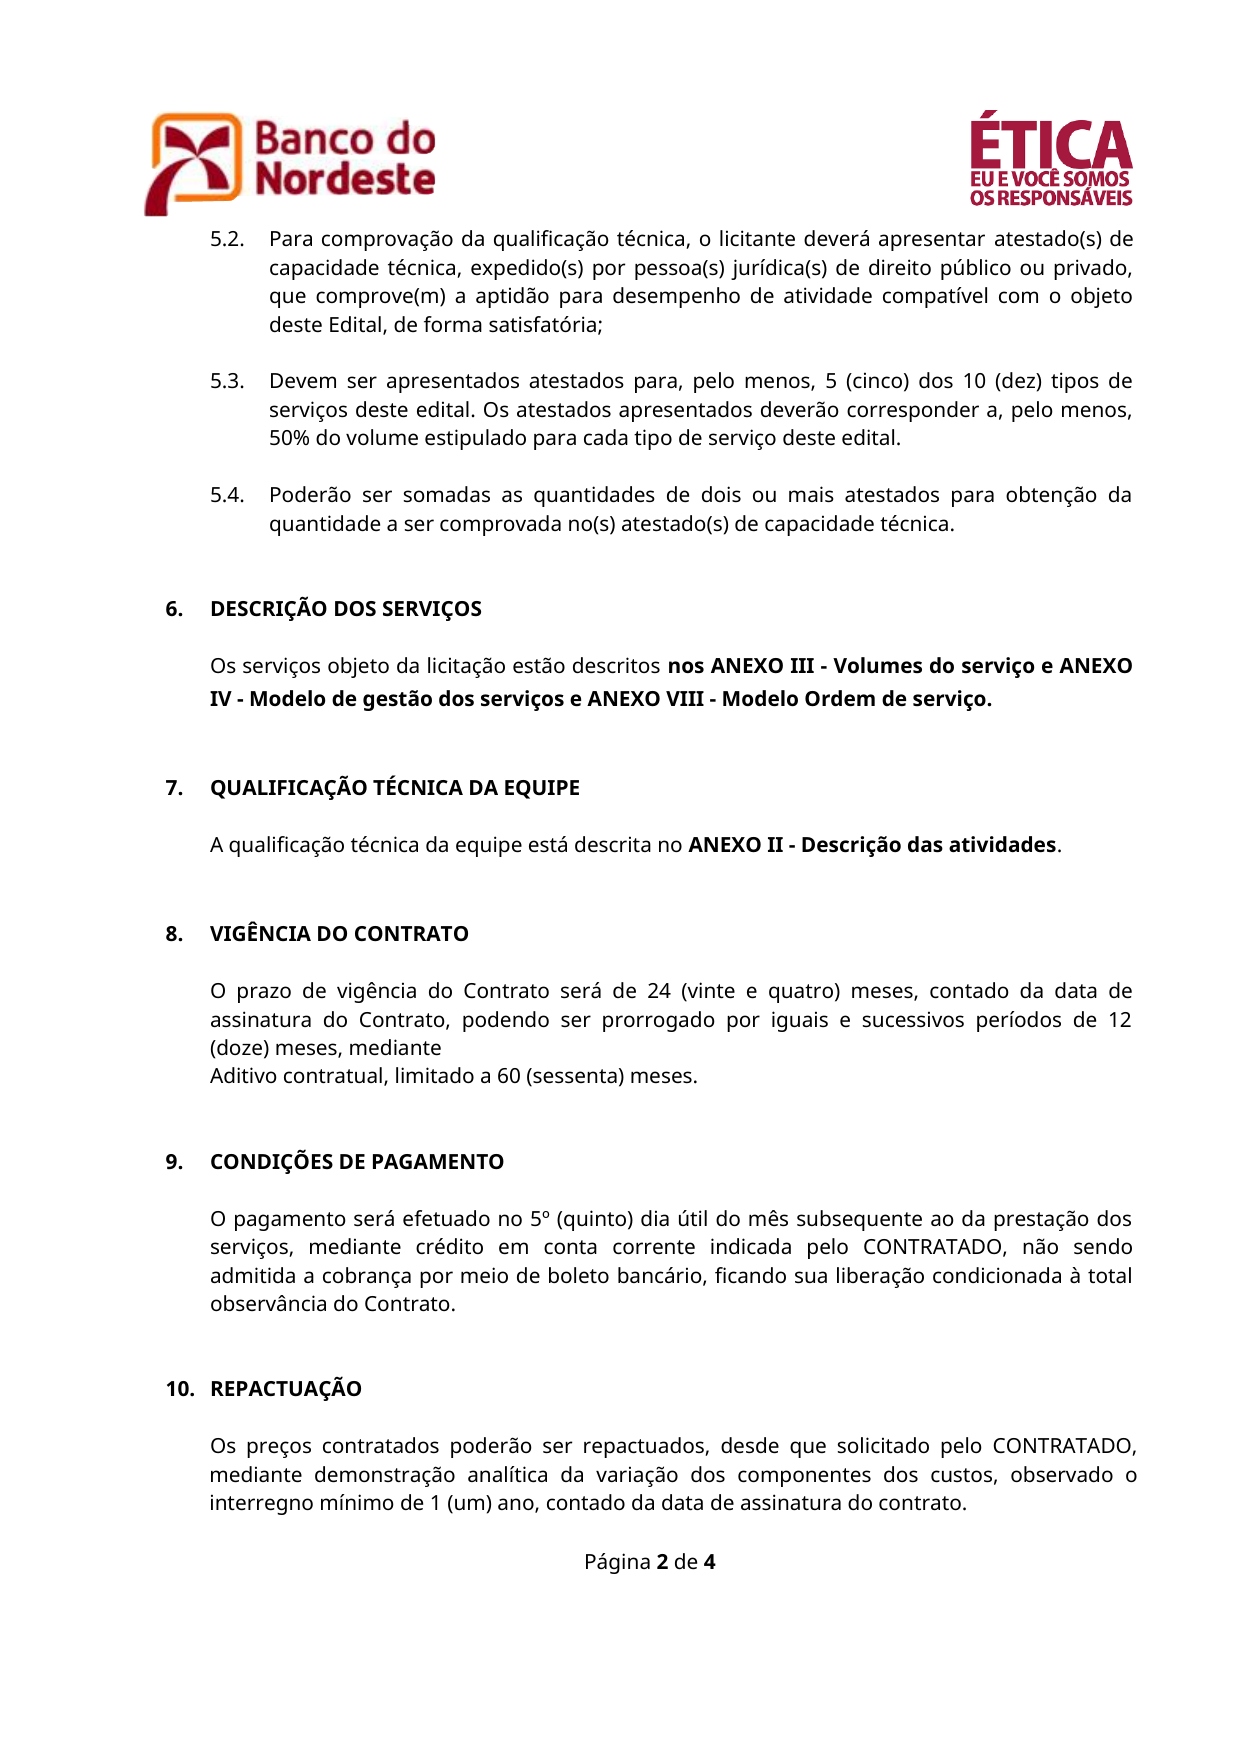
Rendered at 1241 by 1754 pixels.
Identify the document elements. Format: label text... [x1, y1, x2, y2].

text 5.2. Para comprovação da qualificação técnica, o licitante deverá apresentar atestado(s) de capacidade técnica, expedido(s) por pessoa(s) jurídica(s) de direito público ou privado, que comprove(m) a aptidão para desempenho de atividade compatível com o objeto deste Edital, de forma satisfatória; [210, 224, 1134, 338]
text 8. VIGÊNCIA DO CONTRATO [165, 919, 1134, 948]
text A qualificação técnica da equipe está descrita no ANEXO II - Descrição das atividades. [210, 830, 1134, 858]
text Os preços contratados poderão ser repactuados, desde que solicitado pelo CONTRATADO, mediante demonstração analítica da variação dos componentes dos custos, observado o interregno mínimo de 1 (um) ano, contado da data de assinatura do contrato. [209, 1431, 1139, 1517]
text Os serviços objeto da licitação estão descritos nos ANEXO III - Volumes do serviço e ANEXO IV - Modelo de gestão dos serviços e ANEXO VIII - Modelo Ordem de serviço. [210, 651, 1134, 712]
text 10. REPACTUAÇÃO [165, 1374, 1134, 1403]
text 5.4. Poderão ser somadas as quantidades de dois ou mais atestados para obtenção da quantidade a ser comprovada no(s) atestado(s) de capacidade técnica. [210, 480, 1134, 537]
text 5.3. Devem ser apresentados atestados para, pelo menos, 5 (cinco) dos 10 (dez) tipos de serviços deste edital. Os atestados apresentados deverão corresponder a, pelo menos, 50% do volume estipulado para cada tipo de serviço deste edital. [210, 367, 1134, 452]
text O pagamento será efetuado no 5º (quinto) dia útil do mês subsequente ao da prestação dos serviços, mediante crédito em conta corrente indicada pelo CONTRATADO, não sendo admitida a cobrança por meio de boleto bancário, ficando sua liberação condicionada à total observância do Contrato. [210, 1204, 1134, 1318]
text 6. DESCRIÇÃO DOS SERVIÇOS [165, 594, 1134, 623]
text 7. QUALIFICAÇÃO TÉCNICA DA EQUIPE [165, 773, 1134, 802]
text O prazo de vigência do Contrato será de 24 (vinte e quatro) meses, contado da data de assinatura do Contrato, podendo ser prorrogado por iguais e sucessivos períodos de 12 (doze) meses, mediante [210, 976, 1134, 1062]
text 9. CONDIÇÕES DE PAGAMENTO [165, 1147, 1134, 1175]
text Aditivo contratual, limitado a 60 (sessenta) meses. [210, 1062, 1134, 1090]
